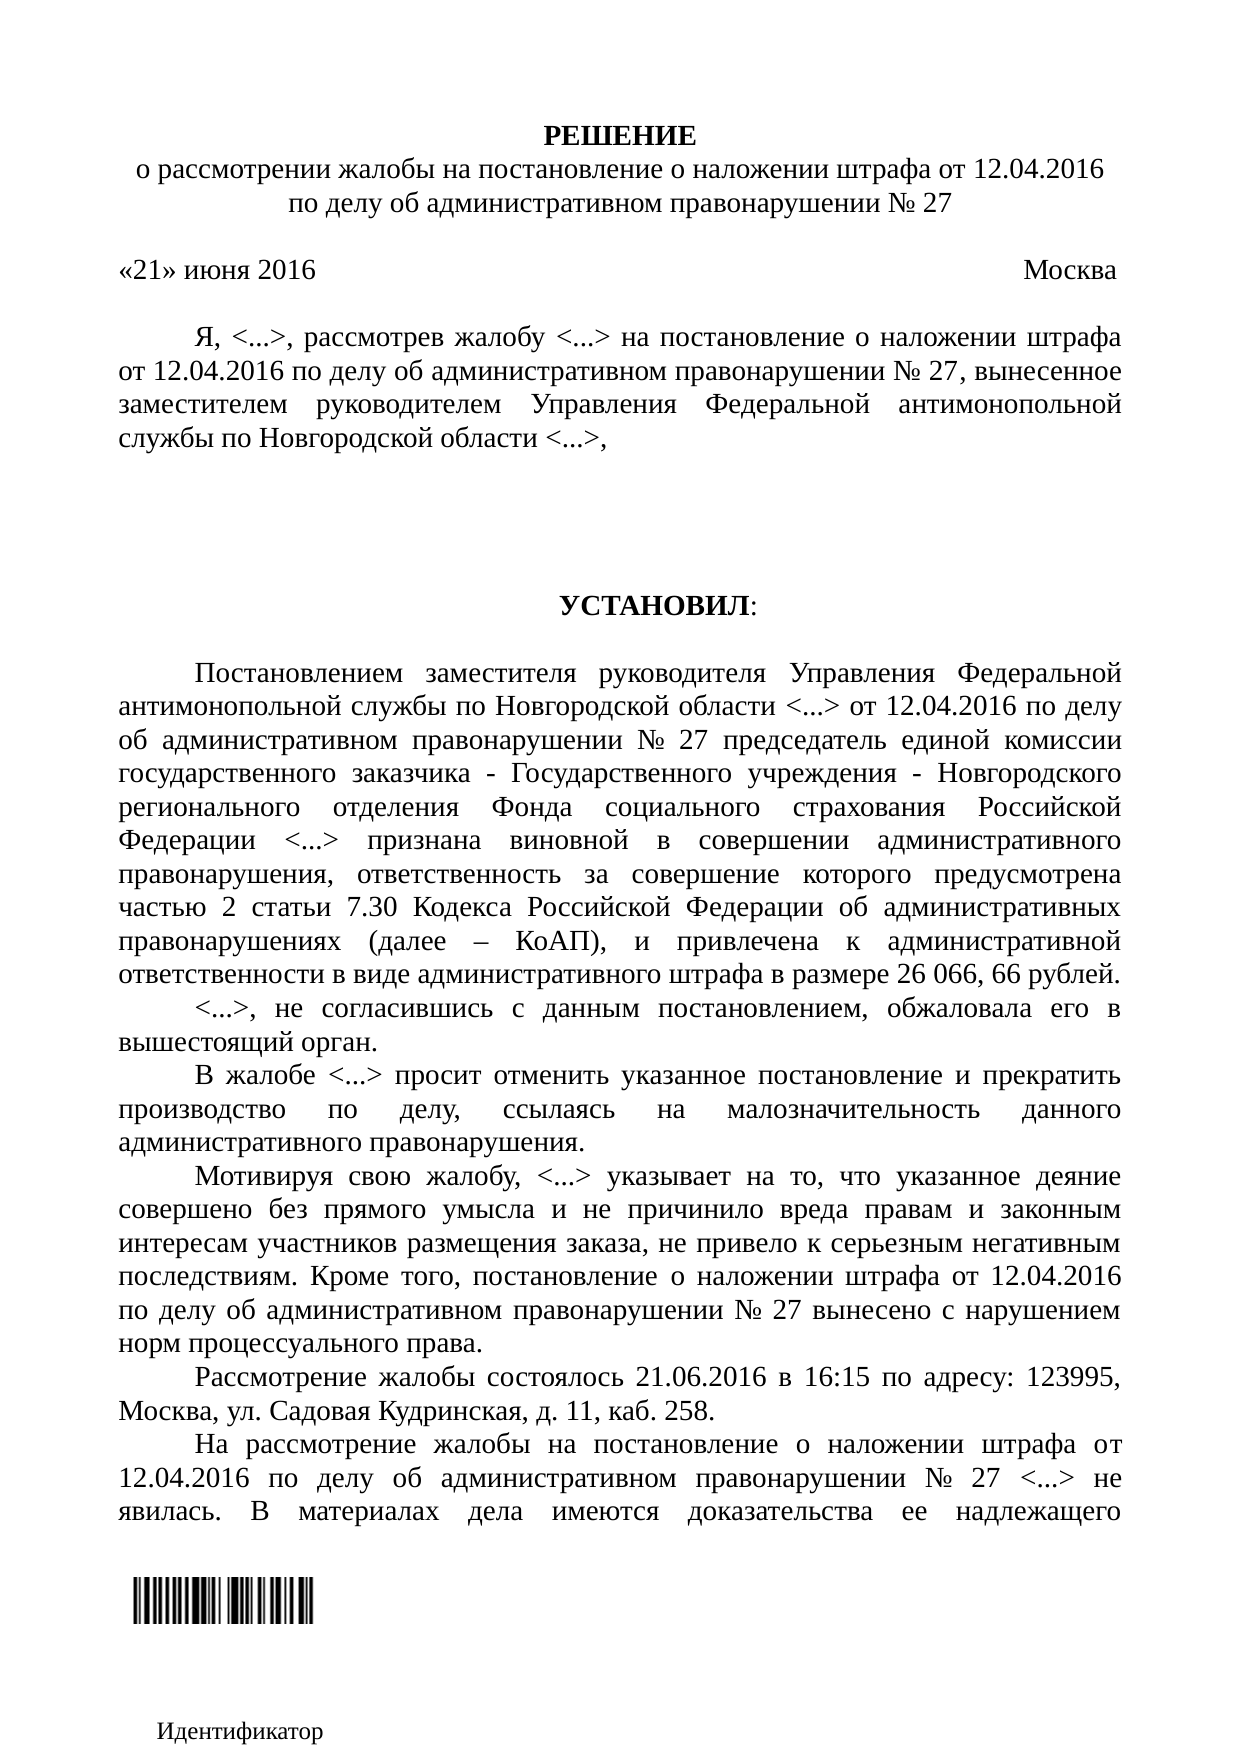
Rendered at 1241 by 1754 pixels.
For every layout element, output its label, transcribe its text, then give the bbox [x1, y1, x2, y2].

text Рассмотрение жалобы состоялось 21.06.2016 в 16:15 по адресу: 123995, Москва, ул. Садовая Кудринская, д. 11, каб. 258. [118, 1359, 1122, 1426]
text В жалобе <...> просит отменить указанное постановление и прекратить производство по делу, ссылаясь на малозначительность данного административного правонарушения. [118, 1057, 1122, 1158]
text <...>, не согласившись с данным постановлением, обжаловала его в вышестоящий орган. [118, 990, 1122, 1057]
text Я, <...>, рассмотрев жалобу <...> на постановление о наложении штрафа от 12.04.2016 по делу об административном правонарушении № 27, вынесенное заместителем руководителем Управления Федеральной антимонопольной службы по Новгородской области <...>, [118, 319, 1122, 453]
text Постановлением заместителя руководителя Управления Федеральной антимонопольной службы по Новгородской области <...> от 12.04.2016 по делу об административном правонарушении № 27 председатель единой комиссии государственного заказчика - Государственного учреждения - Новгородского регионального отделения Фонда социального страхования Российской Федерации <...> признана виновной в совершении административного правонарушения, ответственность за совершение которого предусмотрена частью 2 статьи 7.30 Кодекса Российской Федерации об административных правонарушениях (далее – КоАП), и привлечена к административной ответственности в виде административного штрафа в размере 26 066, 66 рублей. [118, 655, 1122, 990]
text УСТАНОВИЛ: [118, 588, 1122, 621]
picture [118, 1577, 331, 1624]
text «21» июня 2016 Москва [118, 252, 1122, 286]
text На рассмотрение жалобы на постановление о наложении штрафа от 12.04.2016 по делу об административном правонарушении № 27 <...> не явилась. В материалах дела имеются доказательства ее надлежащего [118, 1426, 1122, 1527]
subtitle о рассмотрении жалобы на постановление о наложении штрафа от 12.04.2016 по делу об административном правонарушении № 27 [118, 152, 1122, 219]
text Мотивируя свою жалобу, <...> указывает на то, что указанное деяние совершено без прямого умысла и не причинило вреда правам и законным интересам участников размещения заказа, не привело к серьезным негативным последствиям. Кроме того, постановление о наложении штрафа от 12.04.2016 по делу об административном правонарушении № 27 вынесено с нарушением норм процессуального права. [118, 1158, 1122, 1359]
subtitle РЕШЕНИЕ [118, 118, 1122, 152]
